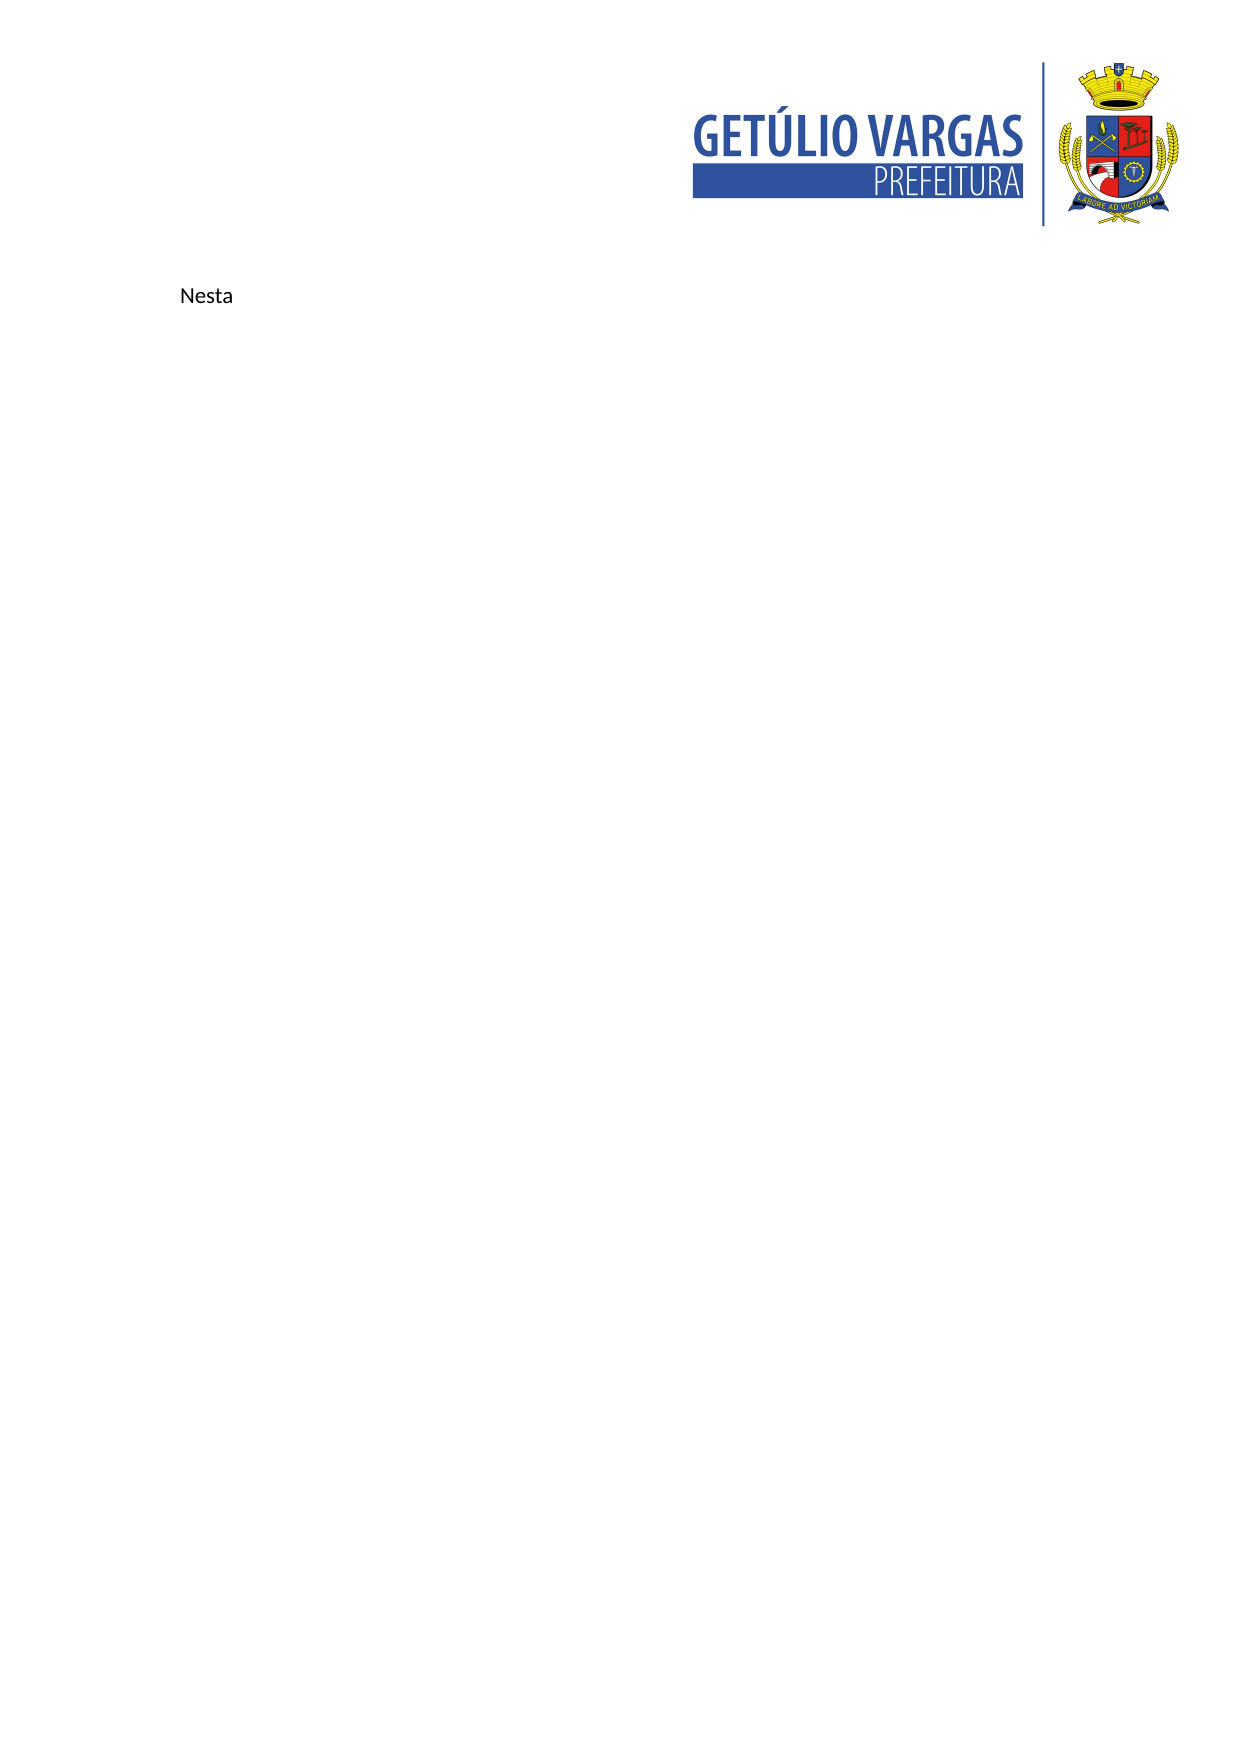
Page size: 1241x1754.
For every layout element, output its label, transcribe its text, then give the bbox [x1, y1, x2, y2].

text Nesta [180, 282, 1122, 310]
